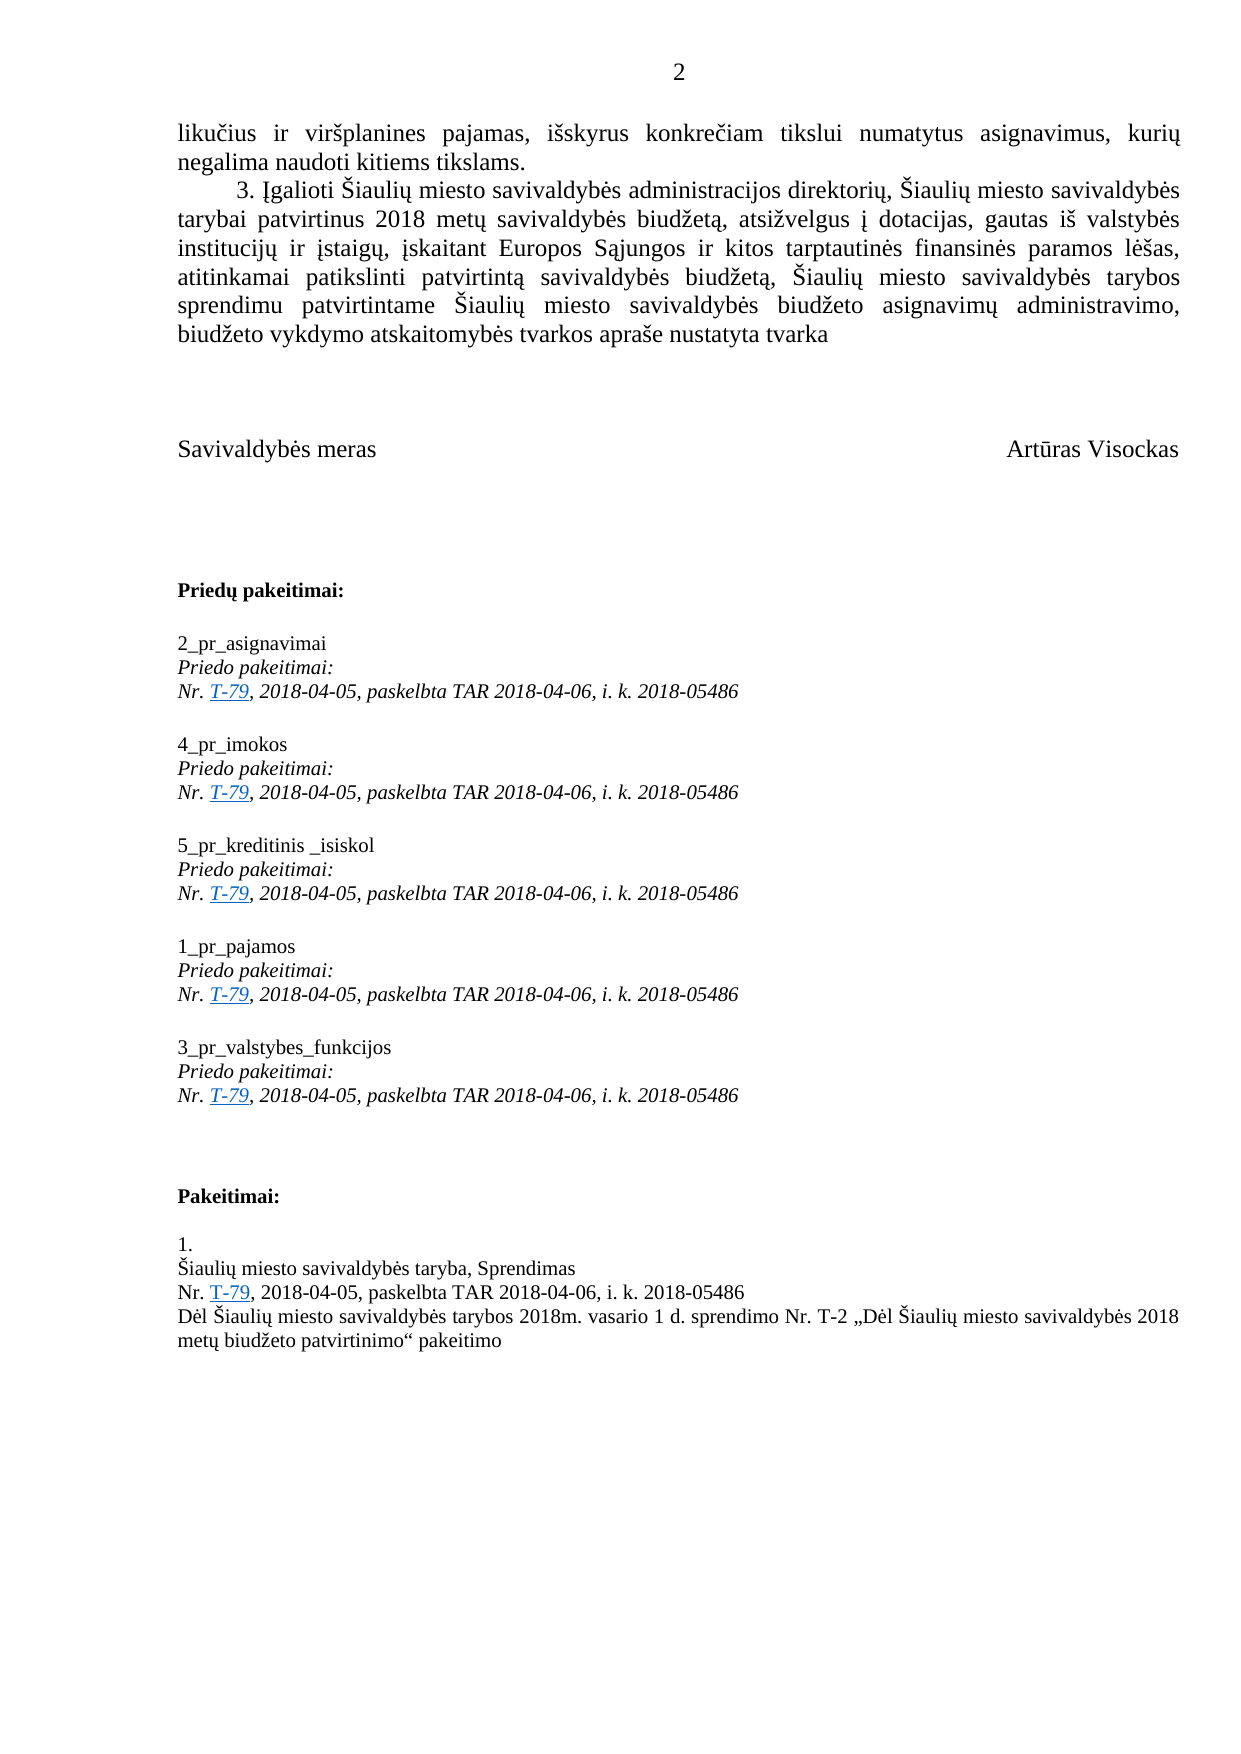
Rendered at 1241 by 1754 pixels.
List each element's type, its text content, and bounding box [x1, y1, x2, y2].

text Pakeitimai: [177, 1184, 1181, 1208]
text 1. [177, 1232, 1181, 1256]
text Šiaulių miesto savivaldybės taryba, Sprendimas [177, 1256, 1181, 1280]
text 4_pr_imokos [177, 732, 1181, 756]
text Nr. T-79, 2018-04-05, paskelbta TAR 2018-04-06, i. k. 2018-05486 [177, 679, 1181, 703]
text Priedo pakeitimai: [177, 1059, 1181, 1083]
text 3_pr_valstybes_funkcijos [177, 1035, 1181, 1059]
text 3. Įgalioti Šiaulių miesto savivaldybės administracijos direktorių, Šiaulių miesto savivaldybės tarybai patvirtinus 2018 metų savivaldybės biudžetą, atsižvelgus į dotacijas, gautas iš valstybės institucijų ir įstaigų, įskaitant Europos Sąjungos ir kitos tarptautinės finansinės paramos lėšas, atitinkamai patikslinti patvirtintą savivaldybės biudžetą, Šiaulių miesto savivaldybės tarybos sprendimu patvirtintame Šiaulių miesto savivaldybės biudžeto asignavimų administravimo, biudžeto vykdymo atskaitomybės tvarkos apraše nustatyta tvarka [177, 176, 1181, 348]
text Priedo pakeitimai: [177, 655, 1181, 679]
text Dėl Šiaulių miesto savivaldybės tarybos 2018m. vasario 1 d. sprendimo Nr. T-2 „Dėl Šiaulių miesto savivaldybės 2018 metų biudžeto patvirtinimo“ pakeitimo [177, 1304, 1181, 1352]
text Priedų pakeitimai: [177, 578, 1181, 602]
text Savivaldybės meras Artūras Visockas [177, 434, 1181, 463]
text 2_pr_asignavimai [177, 631, 1181, 655]
text Nr. T-79, 2018-04-05, paskelbta TAR 2018-04-06, i. k. 2018-05486 [177, 1280, 1181, 1304]
text 5_pr_kreditinis _isiskol [177, 833, 1181, 857]
text Priedo pakeitimai: [177, 958, 1181, 982]
text Nr. T-79, 2018-04-05, paskelbta TAR 2018-04-06, i. k. 2018-05486 [177, 982, 1181, 1006]
text Nr. T-79, 2018-04-05, paskelbta TAR 2018-04-06, i. k. 2018-05486 [177, 881, 1181, 905]
text Priedo pakeitimai: [177, 756, 1181, 780]
text Priedo pakeitimai: [177, 857, 1181, 881]
text Nr. T-79, 2018-04-05, paskelbta TAR 2018-04-06, i. k. 2018-05486 [177, 1083, 1181, 1107]
text Nr. T-79, 2018-04-05, paskelbta TAR 2018-04-06, i. k. 2018-05486 [177, 780, 1181, 804]
text likučius ir viršplanines pajamas, išskyrus konkrečiam tikslui numatytus asignavimus, kurių negalima naudoti kitiems tikslams. [177, 118, 1181, 176]
text 1_pr_pajamos [177, 934, 1181, 958]
